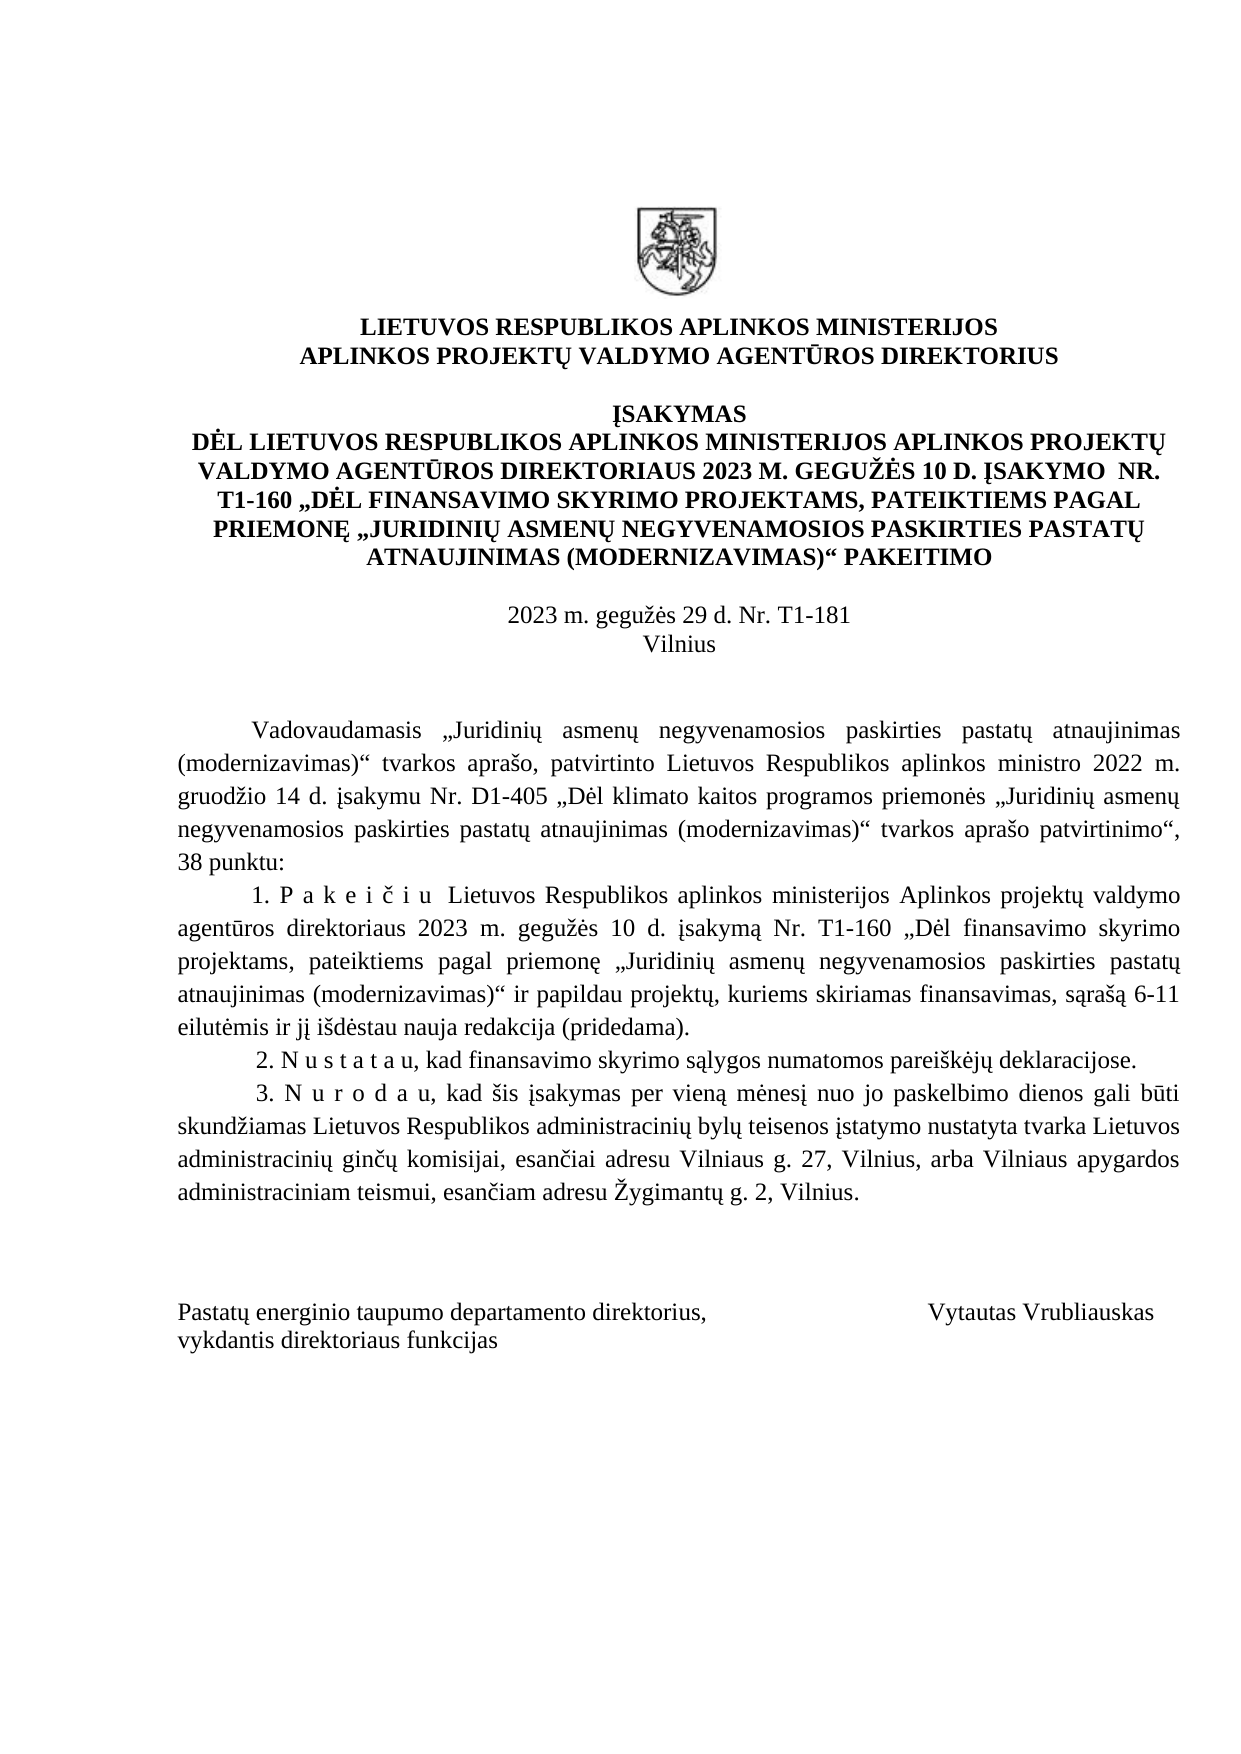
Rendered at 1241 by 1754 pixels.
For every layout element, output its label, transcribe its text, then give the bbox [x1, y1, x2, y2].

text APLINKOS PROJEKTŲ VALDYMO AGENTŪROS DIREKTORIUS [177, 341, 1181, 370]
text 3. N u r o d a u, kad šis įsakymas per vieną mėnesį nuo jo paskelbimo dienos gali būti skundžiamas Lietuvos Respublikos administracinių bylų teisenos įstatymo nustatyta tvarka Lietuvos administracinių ginčų komisijai, esančiai adresu Vilniaus g. 27, Vilnius, arba Vilniaus apygardos administraciniam teismui, esančiam adresu Žygimantų g. 2, Vilnius. [177, 1078, 1181, 1206]
text Įsakymas [177, 399, 1181, 427]
text Pastatų energinio taupumo departamento direktorius, Vytautas Vrubliauskas [177, 1297, 1181, 1325]
text LIETUVOS RESPUBLIKOS APLINKOS MINISTERIJOS [177, 312, 1181, 341]
text 2023 m. gegužės 29 d. Nr. T1-181 [177, 600, 1181, 629]
text 2. N u s t a t a u, kad finansavimo skyrimo sąlygos numatomos pareiškėjų deklaracijose. [177, 1045, 1181, 1074]
text DĖL LIETUVOS RESPUBLIKOS APLINKOS MINISTERIJOS APLINKOS PROJEKTŲ VALDYMO AGENTŪROS DIREKTORIAUS 2023 M. GEGUŽĖS 10 D. ĮSAKYMO NR. T1-160 „DĖL FINANSAVIMO SKYRIMO PROJEKTAMS, PATEIKTIEMS PAGAL PRIEMONĘ „JURIDINIŲ ASMENŲ NEGYVENAMOSIOS PASKIRTIES PASTATŲ ATNAUJINIMAS (MODERNIZAVIMAS)“ PAKEITIMO [177, 427, 1181, 571]
text 1. P a k e i č i u Lietuvos Respublikos aplinkos ministerijos Aplinkos projektų valdymo agentūros direktoriaus 2023 m. gegužės 10 d. įsakymą Nr. T1-160 „Dėl finansavimo skyrimo projektams, pateiktiems pagal priemonę „Juridinių asmenų negyvenamosios paskirties pastatų atnaujinimas (modernizavimas)“ ir papildau projektų, kuriems skiriamas finansavimas, sąrašą 6-11 eilutėmis ir jį išdėstau nauja redakcija (pridedama). [177, 880, 1181, 1041]
text Vilnius [177, 629, 1181, 657]
text Vadovaudamasis „Juridinių asmenų negyvenamosios paskirties pastatų atnaujinimas (modernizavimas)“ tvarkos aprašo, patvirtinto Lietuvos Respublikos aplinkos ministro 2022 m. gruodžio 14 d. įsakymu Nr. D1-405 „Dėl klimato kaitos programos priemonės „Juridinių asmenų negyvenamosios paskirties pastatų atnaujinimas (modernizavimas)“ tvarkos aprašo patvirtinimo“, 38 punktu: [177, 715, 1181, 876]
text vykdantis direktoriaus funkcijas [177, 1325, 1181, 1354]
